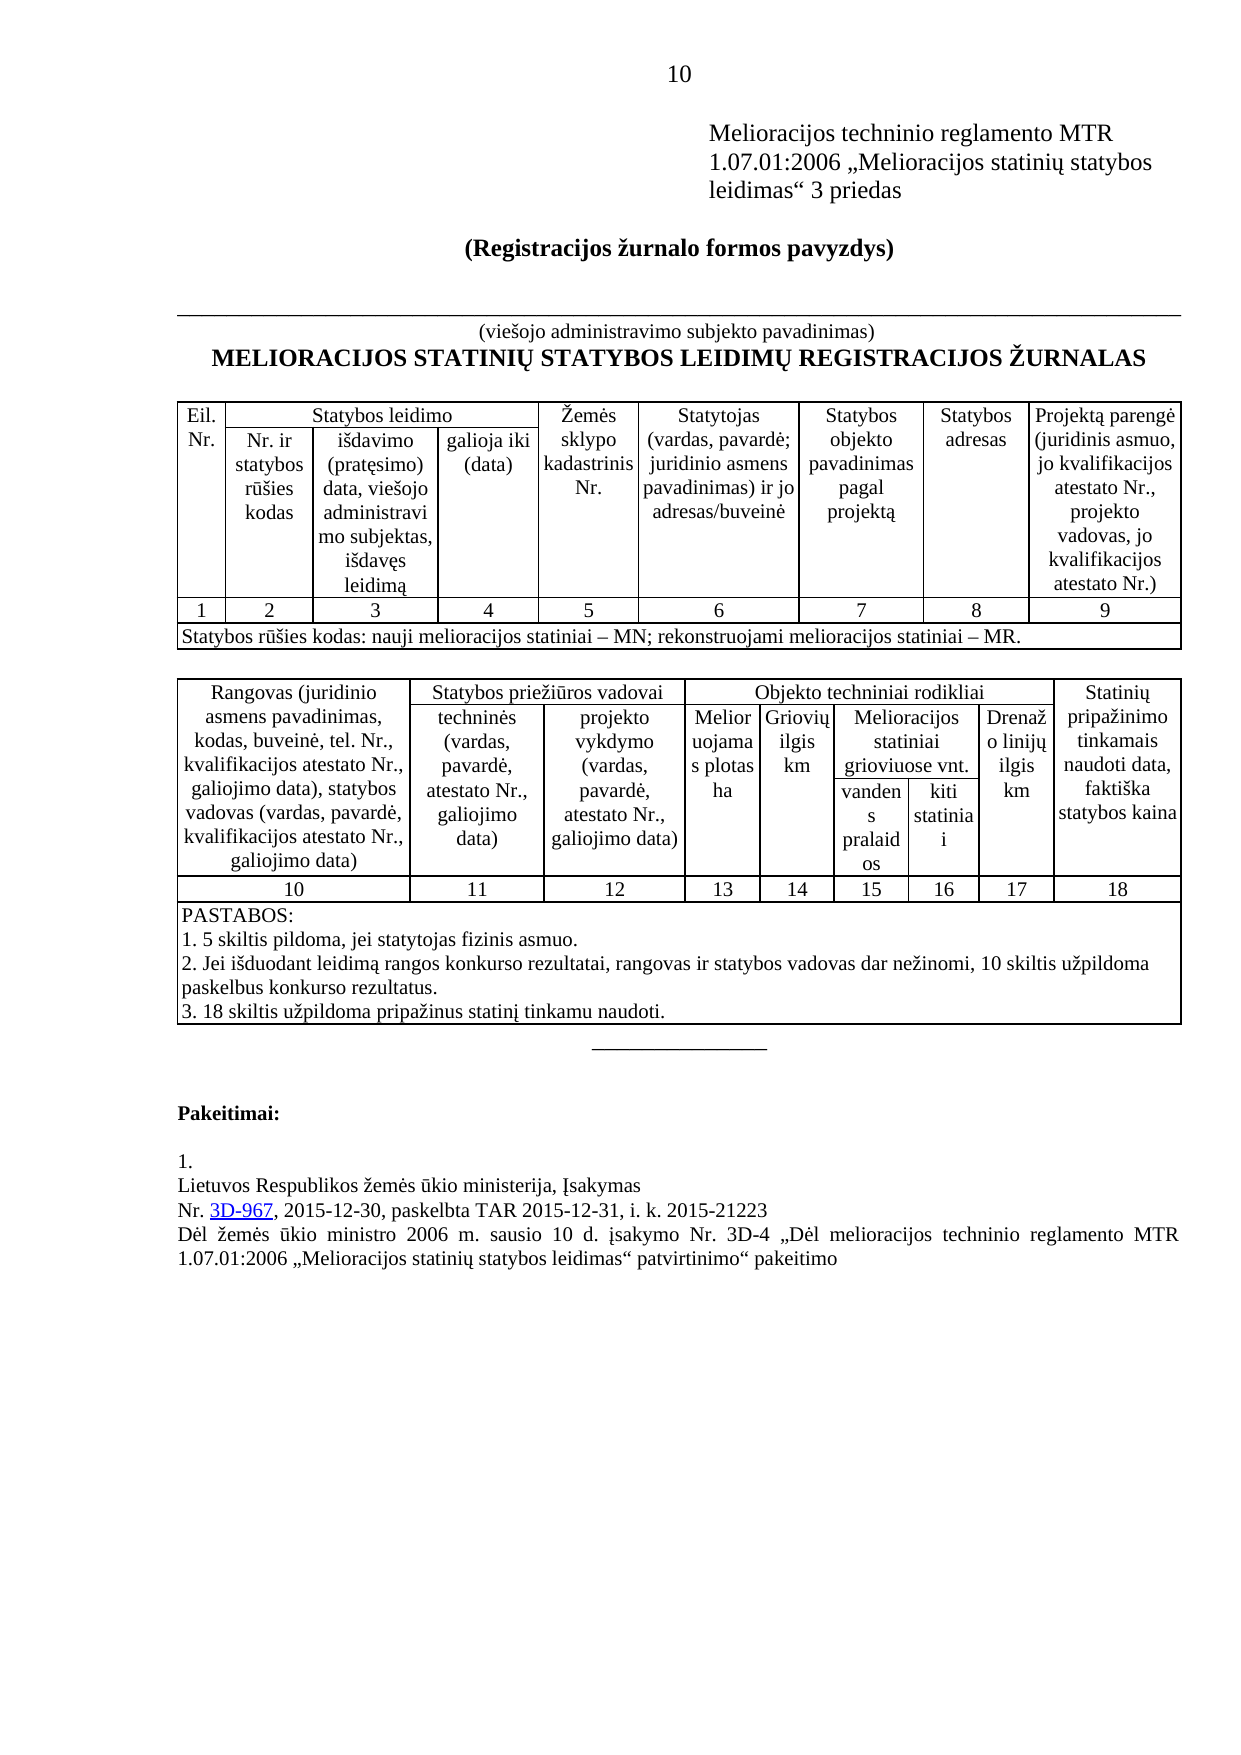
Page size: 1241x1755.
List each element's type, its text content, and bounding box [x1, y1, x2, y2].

text Pakeitimai: [177, 1101, 1181, 1125]
text 1.07.01:2006 „Melioracijos statinių statybos [177, 147, 1181, 176]
table_cell Griovių ilgis km [761, 705, 833, 875]
table_cell Nr. ir statybos rūšies kodas [226, 428, 312, 597]
text (viešojo administravimo subjekto pavadinimas) [177, 319, 1181, 343]
text MELIORACIJOS STATINIŲ STATYBOS LEIDIMŲ REGISTRACIJOS ŽURNALAS [177, 343, 1181, 372]
text ______________ [177, 1025, 1181, 1053]
table_header Projektą parengė (juridinis asmuo, jo kvalifikacijos atestato Nr., projekto vadovas, jo kvalifikacijos atestato Nr.) [1030, 403, 1180, 597]
table_header Statybos adresas [924, 403, 1028, 597]
text (Registracijos žurnalo formos pavyzdys) [177, 233, 1181, 262]
text Dėl žemės ūkio ministro 2006 m. sausio 10 d. įsakymo Nr. 3D-4 „Dėl melioracijos techninio reglamento MTR 1.07.01:2006 „Melioracijos statinių statybos leidimas“ patvirtinimo“ pakeitimo [177, 1222, 1181, 1270]
table_cell projekto vykdymo (vardas, pavardė, atestato Nr., galiojimo data) [545, 705, 684, 875]
table_cell 5 [634, 598, 638, 622]
table_header Eil. Nr. [178, 403, 225, 597]
table_cell techninės (vardas, pavardė, atestato Nr., galiojimo data) [411, 705, 543, 875]
table_header Rangovas (juridinio asmens pavadinimas, kodas, buveinė, tel. Nr., kvalifikacijos atestato Nr., galiojimo data), statybos vadovas (vardas, pavardė, kvalifikacijos atestato Nr., galiojimo data) [178, 680, 409, 875]
table_cell 15 [904, 877, 908, 901]
table_cell Drenažo linijų ilgis km [980, 705, 1053, 875]
text 1. [177, 1149, 1181, 1173]
table_cell galioja iki (data) [439, 428, 538, 597]
text leidimas“ 3 priedas [177, 176, 1181, 204]
table_cell 6 [639, 598, 643, 622]
table_cell 2 [226, 598, 230, 622]
text Melioracijos techninio reglamento MTR [709, 118, 1181, 147]
table_header Statytojas (vardas, pavardė; juridinio asmens pavadinimas) ir jo adresas/buveinė [639, 403, 798, 597]
table_cell 5 [539, 598, 543, 622]
table_header Žemės sklypo kadastrinis Nr. [539, 403, 638, 597]
table_header Statybos objekto pavadinimas pagal projektą [800, 403, 923, 597]
table_cell 1 [221, 598, 225, 622]
table_cell kiti statiniai [909, 779, 978, 875]
table_header Statinių pripažinimo tinkamais naudoti data, faktiška statybos kaina [1055, 680, 1180, 875]
table_cell 4 [534, 598, 538, 622]
text Lietuvos Respublikos žemės ūkio ministerija, Įsakymas [177, 1173, 1181, 1197]
table_cell vandens pralaidos [904, 779, 908, 875]
table_cell Melioruojamas plotas ha [686, 705, 759, 875]
text Nr. 3D-967, 2015-12-30, paskelbta TAR 2015-12-31, i. k. 2015-21223 [177, 1197, 1181, 1222]
table_cell 7 [919, 598, 923, 622]
